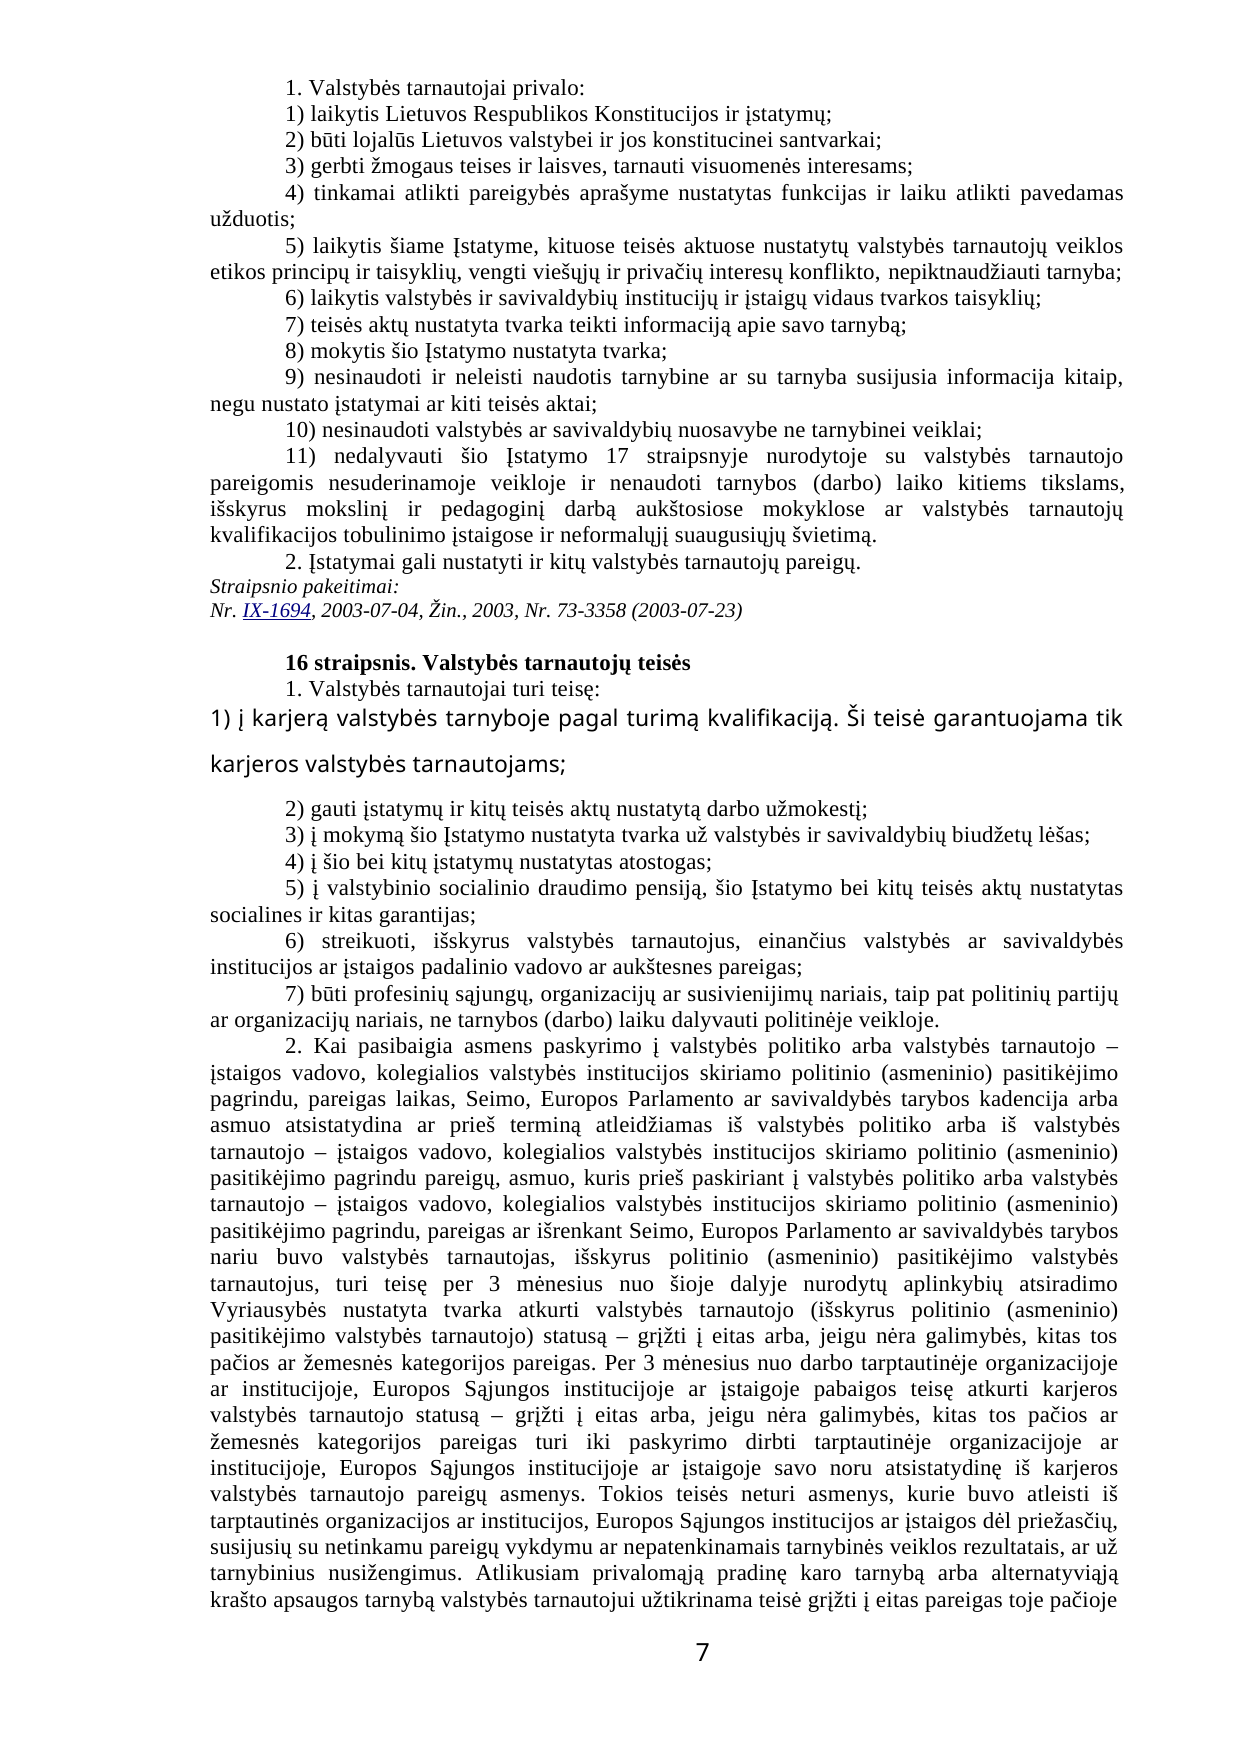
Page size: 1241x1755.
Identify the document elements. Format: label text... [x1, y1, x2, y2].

text 1. Valstybės tarnautojai turi teisę: [210, 675, 1126, 701]
text 1. Valstybės tarnautojai privalo: [210, 73, 1126, 100]
text 11) nedalyvauti šio Įstatymo 17 straipsnyje nurodytoje su valstybės tarnautojo pareigomis nesuderinamoje veikloje ir nenaudoti tarnybos (darbo) laiko kitiems tikslams, išskyrus mokslinį ir pedagoginį darbą aukštosiose mokyklose ar valstybės tarnautojų kvalifikacijos tobulinimo įstaigose ir neformalųjį suaugusiųjų švietimą. [210, 442, 1126, 548]
text 3) gerbti žmogaus teises ir laisves, tarnauti visuomenės interesams; [210, 153, 1126, 179]
text 2) būti lojalūs Lietuvos valstybei ir jos konstitucinei santvarkai; [210, 126, 1126, 153]
text 6) laikytis valstybės ir savivaldybių institucijų ir įstaigų vidaus tvarkos taisyklių; [210, 284, 1126, 311]
text 2. Įstatymai gali nustatyti ir kitų valstybės tarnautojų pareigų. [210, 548, 1126, 574]
text 8) mokytis šio Įstatymo nustatyta tvarka; [210, 337, 1126, 363]
text 10) nesinaudoti valstybės ar savivaldybių nuosavybe ne tarnybinei veiklai; [210, 416, 1126, 442]
text 4) į šio bei kitų įstatymų nustatytas atostogas; [210, 848, 1126, 874]
text 16 straipsnis. Valstybės tarnautojų teisės [210, 649, 1126, 675]
text 5) į valstybinio socialinio draudimo pensiją, šio Įstatymo bei kitų teisės aktų nustatytas socialines ir kitas garantijas; [210, 874, 1126, 927]
text 4) tinkamai atlikti pareigybės aprašyme nustatytas funkcijas ir laiku atlikti pavedamas užduotis; [210, 179, 1126, 232]
text 3) į mokymą šio Įstatymo nustatyta tvarka už valstybės ir savivaldybių biudžetų lėšas; [210, 822, 1126, 848]
text 9) nesinaudoti ir neleisti naudotis tarnybine ar su tarnyba susijusia informacija kitaip, negu nustato įstatymai ar kiti teisės aktai; [210, 363, 1126, 416]
text 6) streikuoti, išskyrus valstybės tarnautojus, einančius valstybės ar savivaldybės institucijos ar įstaigos padalinio vadovo ar aukštesnes pareigas; [210, 927, 1126, 980]
text 1) laikytis Lietuvos Respublikos Konstitucijos ir įstatymų; [210, 100, 1126, 126]
text 7) teisės aktų nustatyta tvarka teikti informaciją apie savo tarnybą; [210, 311, 1126, 337]
text 2) gauti įstatymų ir kitų teisės aktų nustatytą darbo užmokestį; [210, 795, 1126, 822]
text 5) laikytis šiame Įstatyme, kituose teisės aktuose nustatytų valstybės tarnautojų veiklos etikos principų ir taisyklių, vengti viešųjų ir privačių interesų konflikto, nepiktnaudžiauti tarnyba; [210, 232, 1126, 284]
text Straipsnio pakeitimai: [210, 574, 1126, 598]
text 2. Kai pasibaigia asmens paskyrimo į valstybės politiko arba valstybės tarnautojo – įstaigos vadovo, kolegialios valstybės institucijos skiriamo politinio (asmeninio) pasitikėjimo pagrindu, pareigas laikas, Seimo, Europos Parlamento ar savivaldybės tarybos kadencija arba asmuo atsistatydina ar prieš terminą atleidžiamas iš valstybės politiko arba iš valstybės tarnautojo – įstaigos vadovo, kolegialios valstybės institucijos skiriamo politinio (asmeninio) pasitikėjimo pagrindu pareigų, asmuo, kuris prieš paskiriant į valstybės politiko arba valstybės tarnautojo – įstaigos vadovo, kolegialios valstybės institucijos skiriamo politinio (asmeninio) pasitikėjimo pagrindu, pareigas ar išrenkant Seimo, Europos Parlamento ar savivaldybės tarybos nariu buvo valstybės tarnautojas, išskyrus politinio (asmeninio) pasitikėjimo valstybės tarnautojus, turi teisę per 3 mėnesius nuo šioje dalyje nurodytų aplinkybių atsiradimo Vyriausybės nustatyta tvarka atkurti valstybės tarnautojo (išskyrus politinio (asmeninio) pasitikėjimo valstybės tarnautojo) statusą – grįžti į eitas arba, jeigu nėra galimybės, kitas tos pačios ar žemesnės kategorijos pareigas. Per 3 mėnesius nuo darbo tarptautinėje organizacijoje ar institucijoje, Europos Sąjungos institucijoje ar įstaigoje pabaigos teisę atkurti karjeros valstybės tarnautojo statusą – grįžti į eitas arba, jeigu nėra galimybės, kitas tos pačios ar žemesnės kategorijos pareigas turi iki paskyrimo dirbti tarptautinėje organizacijoje ar institucijoje, Europos Sąjungos institucijoje ar įstaigoje savo noru atsistatydinę iš karjeros valstybės tarnautojo pareigų asmenys. Tokios teisės neturi asmenys, kurie buvo atleisti iš tarptautinės organizacijos ar institucijos, Europos Sąjungos institucijos ar įstaigos dėl priežasčių, susijusių su netinkamu pareigų vykdymu ar nepatenkinamais tarnybinės veiklos rezultatais, ar už tarnybinius nusižengimus. Atlikusiam privalomąją pradinę karo tarnybą arba alternatyviąją krašto apsaugos tarnybą valstybės tarnautojui užtikrinama teisė grįžti į eitas pareigas toje pačioje [210, 1032, 1120, 1612]
text Nr. IX-1694, 2003-07-04, Žin., 2003, Nr. 73-3358 (2003-07-23) [210, 598, 1120, 622]
text 1) į karjerą valstybės tarnyboje pagal turimą kvalifikaciją. Ši teisė garantuojama tik karjeros valstybės tarnautojams; [210, 701, 1126, 779]
text 7) būti profesinių sąjungų, organizacijų ar susivienijimų nariais, taip pat politinių partijų ar organizacijų nariais, ne tarnybos (darbo) laiku dalyvauti politinėje veikloje. [210, 980, 1120, 1032]
